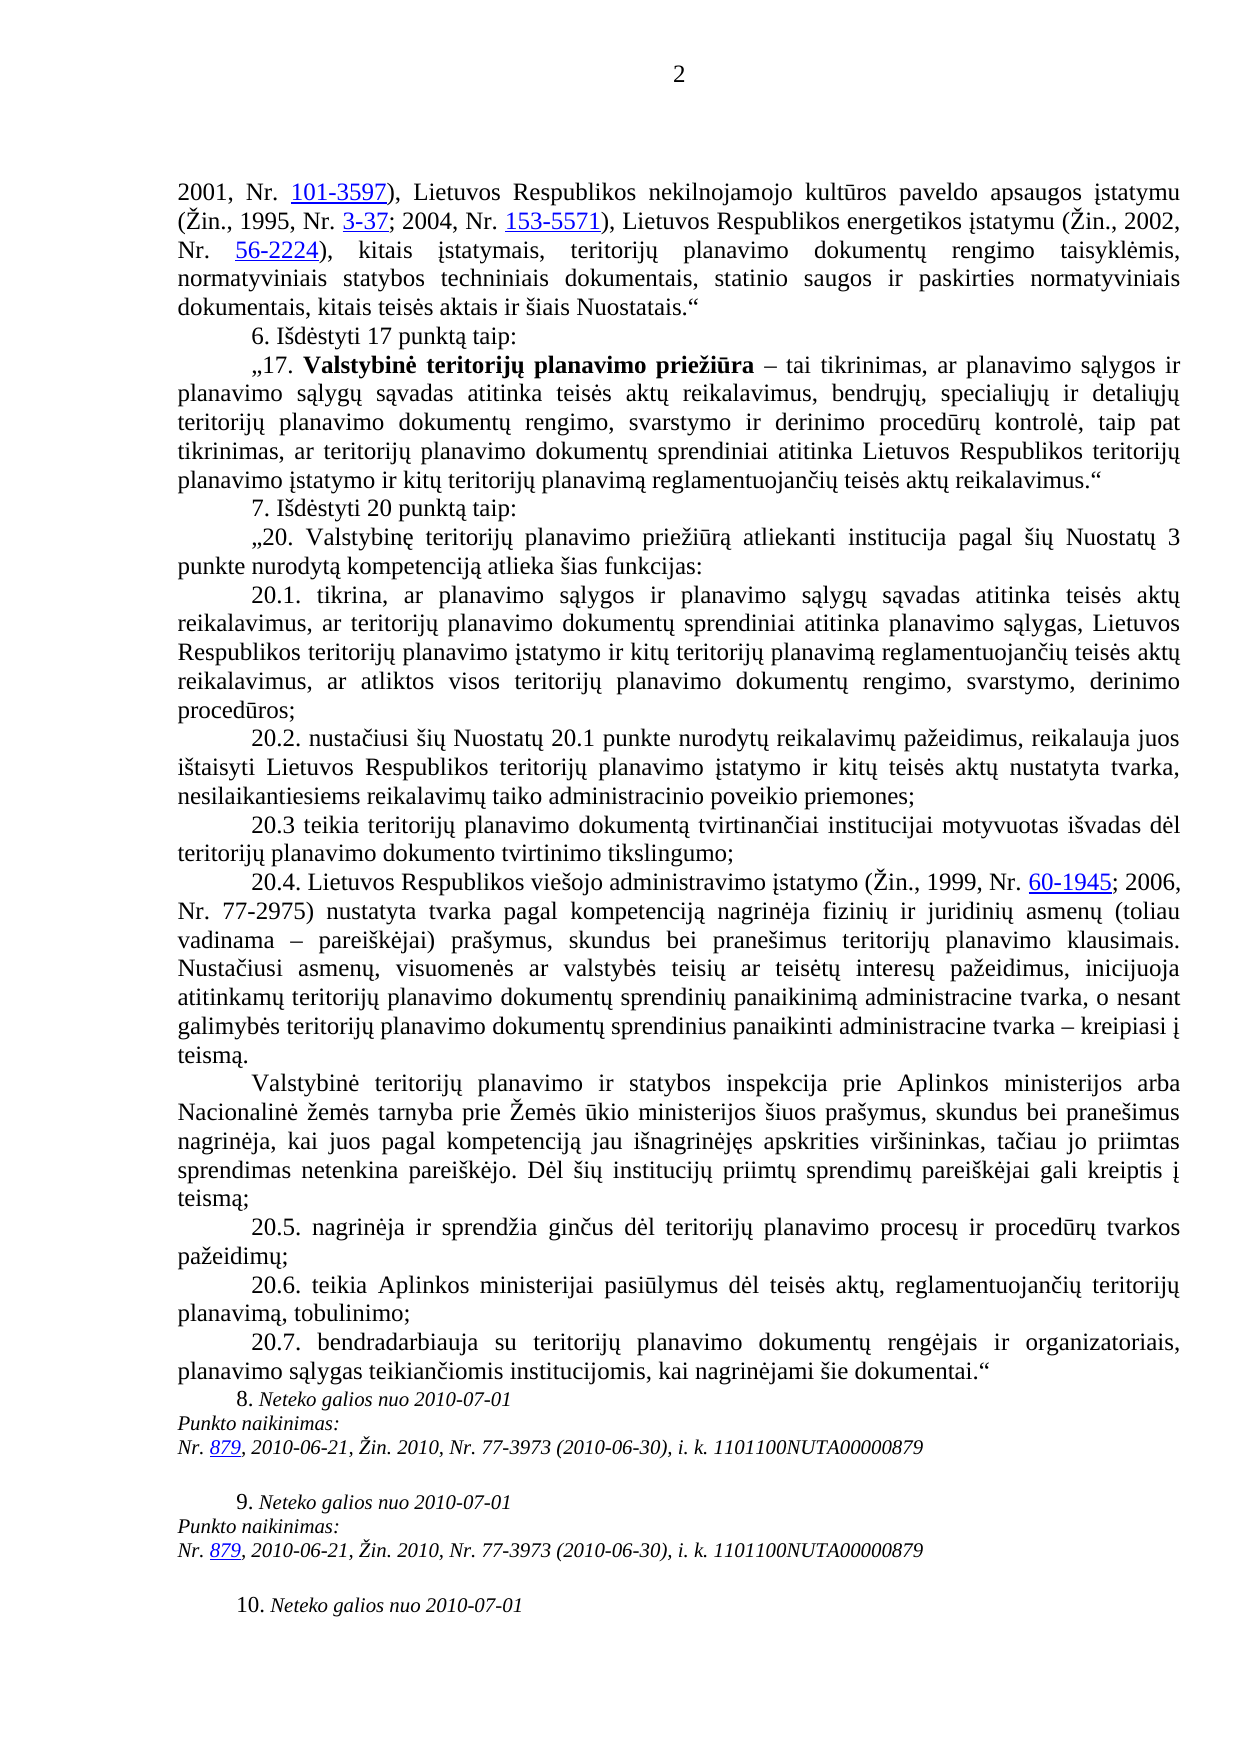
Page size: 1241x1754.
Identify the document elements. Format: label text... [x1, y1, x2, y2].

text Valstybinė teritorijų planavimo ir statybos inspekcija prie Aplinkos ministerijos arba Nacionalinė žemės tarnyba prie Žemės ūkio ministerijos šiuos prašymus, skundus bei pranešimus nagrinėja, kai juos pagal kompetenciją jau išnagrinėjęs apskrities viršininkas, tačiau jo priimtas sprendimas netenkina pareiškėjo. Dėl šių institucijų priimtų sprendimų pareiškėjai gali kreiptis į teismą; [177, 1068, 1181, 1212]
text Nr. 879, 2010-06-21, Žin. 2010, Nr. 77-3973 (2010-06-30), i. k. 1101100NUTA00000879 [177, 1435, 1181, 1459]
text 20.4. Lietuvos Respublikos viešojo administravimo įstatymo (Žin., 1999, Nr. 60-1945; 2006, Nr. 77-2975) nustatyta tvarka pagal kompetenciją nagrinėja fizinių ir juridinių asmenų (toliau vadinama – pareiškėjai) prašymus, skundus bei pranešimus teritorijų planavimo klausimais. Nustačiusi asmenų, visuomenės ar valstybės teisių ar teisėtų interesų pažeidimus, inicijuoja atitinkamų teritorijų planavimo dokumentų sprendinių panaikinimą administracine tvarka, o nesant galimybės teritorijų planavimo dokumentų sprendinius panaikinti administracine tvarka – kreipiasi į teismą. [177, 867, 1181, 1068]
text Punkto naikinimas: [177, 1411, 1181, 1435]
text 8. Neteko galios nuo 2010-07-01 [177, 1385, 1181, 1411]
text 2001, Nr. 101-3597), Lietuvos Respublikos nekilnojamojo kultūros paveldo apsaugos įstatymu (Žin., 1995, Nr. 3-37; 2004, Nr. 153-5571), Lietuvos Respublikos energetikos įstatymu (Žin., 2002, Nr. 56-2224), kitais įstatymais, teritorijų planavimo dokumentų rengimo taisyklėmis, normatyviniais statybos techniniais dokumentais, statinio saugos ir paskirties normatyviniais dokumentais, kitais teisės aktais ir šiais Nuostatais.“ [177, 177, 1181, 321]
text 20.1. tikrina, ar planavimo sąlygos ir planavimo sąlygų sąvadas atitinka teisės aktų reikalavimus, ar teritorijų planavimo dokumentų sprendiniai atitinka planavimo sąlygas, Lietuvos Respublikos teritorijų planavimo įstatymo ir kitų teritorijų planavimą reglamentuojančių teisės aktų reikalavimus, ar atliktos visos teritorijų planavimo dokumentų rengimo, svarstymo, derinimo procedūros; [177, 580, 1181, 723]
text 10. Neteko galios nuo 2010-07-01 [177, 1591, 1181, 1617]
text „17. Valstybinė teritorijų planavimo priežiūra – tai tikrinimas, ar planavimo sąlygos ir planavimo sąlygų sąvadas atitinka teisės aktų reikalavimus, bendrųjų, specialiųjų ir detaliųjų teritorijų planavimo dokumentų rengimo, svarstymo ir derinimo procedūrų kontrolė, taip pat tikrinimas, ar teritorijų planavimo dokumentų sprendiniai atitinka Lietuvos Respublikos teritorijų planavimo įstatymo ir kitų teritorijų planavimą reglamentuojančių teisės aktų reikalavimus.“ [177, 350, 1181, 493]
text Nr. 879, 2010-06-21, Žin. 2010, Nr. 77-3973 (2010-06-30), i. k. 1101100NUTA00000879 [177, 1538, 1181, 1562]
text Punkto naikinimas: [177, 1514, 1181, 1538]
text 9. Neteko galios nuo 2010-07-01 [177, 1488, 1181, 1514]
text 20.2. nustačiusi šių Nuostatų 20.1 punkte nurodytų reikalavimų pažeidimus, reikalauja juos ištaisyti Lietuvos Respublikos teritorijų planavimo įstatymo ir kitų teisės aktų nustatyta tvarka, nesilaikantiesiems reikalavimų taiko administracinio poveikio priemones; [177, 723, 1181, 810]
text 6. Išdėstyti 17 punktą taip: [177, 321, 1181, 350]
text 7. Išdėstyti 20 punktą taip: [177, 493, 1181, 522]
text 20.6. teikia Aplinkos ministerijai pasiūlymus dėl teisės aktų, reglamentuojančių teritorijų planavimą, tobulinimo; [177, 1270, 1181, 1327]
text 20.3 teikia teritorijų planavimo dokumentą tvirtinančiai institucijai motyvuotas išvadas dėl teritorijų planavimo dokumento tvirtinimo tikslingumo; [177, 810, 1181, 867]
text „20. Valstybinę teritorijų planavimo priežiūrą atliekanti institucija pagal šių Nuostatų 3 punkte nurodytą kompetenciją atlieka šias funkcijas: [177, 522, 1181, 580]
text 20.7. bendradarbiauja su teritorijų planavimo dokumentų rengėjais ir organizatoriais, planavimo sąlygas teikiančiomis institucijomis, kai nagrinėjami šie dokumentai.“ [177, 1327, 1181, 1385]
text 20.5. nagrinėja ir sprendžia ginčus dėl teritorijų planavimo procesų ir procedūrų tvarkos pažeidimų; [177, 1212, 1181, 1270]
